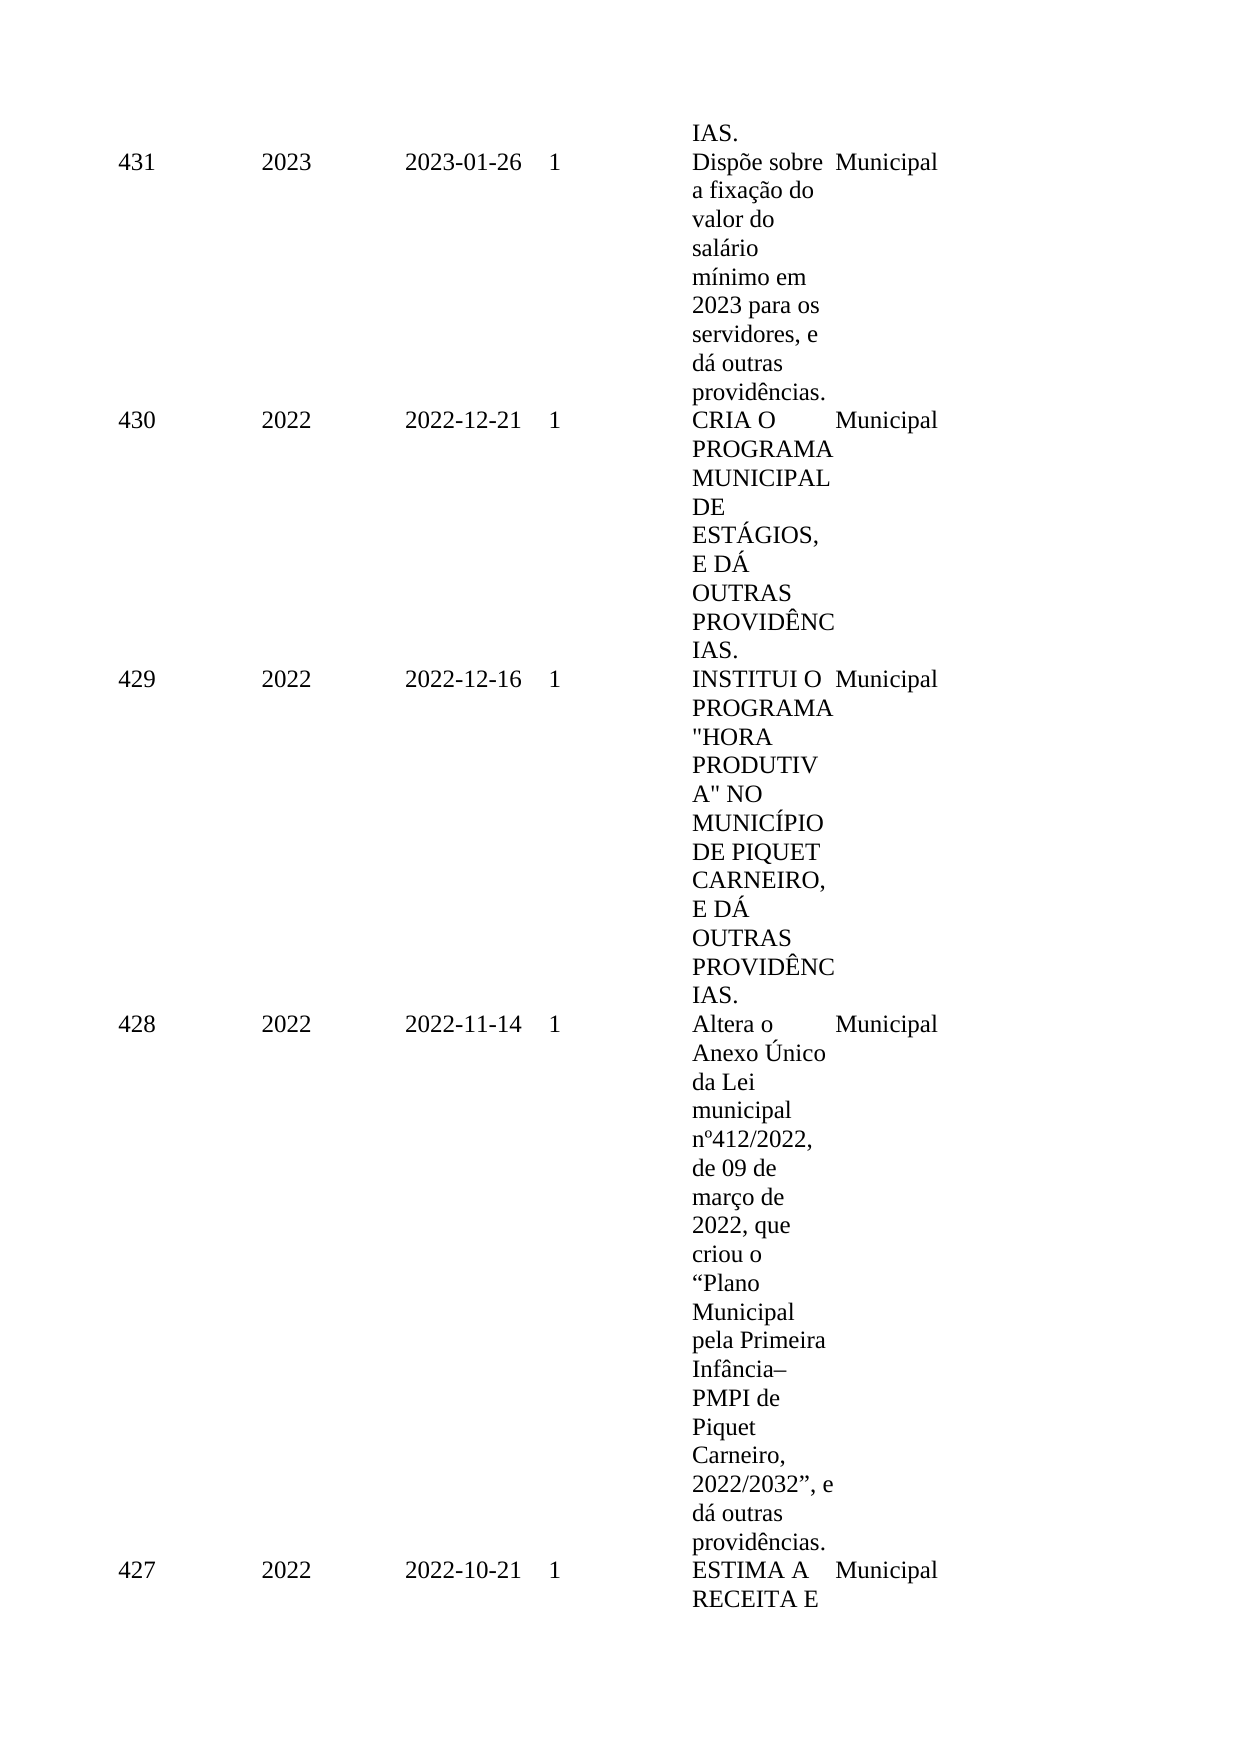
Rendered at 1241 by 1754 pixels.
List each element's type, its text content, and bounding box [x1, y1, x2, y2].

table_cell 1 [548, 147, 692, 406]
table_cell CRIA O PROGRAMA MUNICIPAL DE ESTÁGIOS, E DÁ OUTRAS PROVIDÊNCIAS. [692, 406, 835, 664]
table_cell 2023 [261, 147, 405, 406]
table_cell 2022 [261, 664, 405, 1009]
table_cell Municipal [835, 1556, 979, 1613]
table_cell 430 [118, 406, 261, 664]
table_cell [405, 118, 548, 147]
table_cell [979, 664, 1122, 1009]
table_cell INSTITUI O PROGRAMA "HORA PRODUTIVA" NO MUNICÍPIO DE PIQUET CARNEIRO, E DÁ OUTRAS PROVIDÊNCIAS. [692, 664, 835, 1009]
table_cell [261, 118, 405, 147]
table_cell 431 [118, 147, 261, 406]
table_cell [979, 118, 1122, 147]
table_cell 429 [118, 664, 261, 1009]
table_cell Municipal [835, 406, 979, 664]
table_cell 2022 [261, 1009, 405, 1556]
table_cell 1 [548, 1556, 692, 1613]
table_cell 1 [548, 1009, 692, 1556]
table_cell 2022-12-21 [405, 406, 548, 664]
table_cell Dispõe sobre a fixação do valor do salário mínimo em 2023 para os servidores, e dá outras providências. [692, 147, 835, 406]
table_cell 428 [118, 1009, 261, 1556]
table_cell 2022-10-21 [405, 1556, 548, 1613]
table_cell 2022-12-16 [405, 664, 548, 1009]
table_cell Municipal [835, 1009, 979, 1556]
table_cell [979, 1009, 1122, 1556]
table_cell [548, 118, 692, 147]
table_cell 2022-11-14 [405, 1009, 548, 1556]
table_cell Municipal [835, 147, 979, 406]
table_cell ESTIMA A RECEITA E [692, 1556, 835, 1613]
table_cell [118, 118, 261, 147]
table_cell 1 [548, 406, 692, 664]
table_cell IAS. [692, 118, 835, 147]
table_cell [979, 1556, 1122, 1613]
table_cell 2022 [261, 406, 405, 664]
table_cell 427 [118, 1556, 261, 1613]
table_cell 2022 [261, 1556, 405, 1613]
table_cell [979, 147, 1122, 406]
table_cell 2023-01-26 [405, 147, 548, 406]
table_cell 1 [548, 664, 692, 1009]
table_cell [835, 118, 979, 147]
table_cell Municipal [835, 664, 979, 1009]
table_cell Altera o Anexo Único da Lei municipal nº412/2022, de 09 de março de 2022, que criou o “Plano Municipal pela Primeira Infância–PMPI de Piquet Carneiro, 2022/2032”, e dá outras providências. [692, 1009, 835, 1556]
table_cell [979, 406, 1122, 664]
